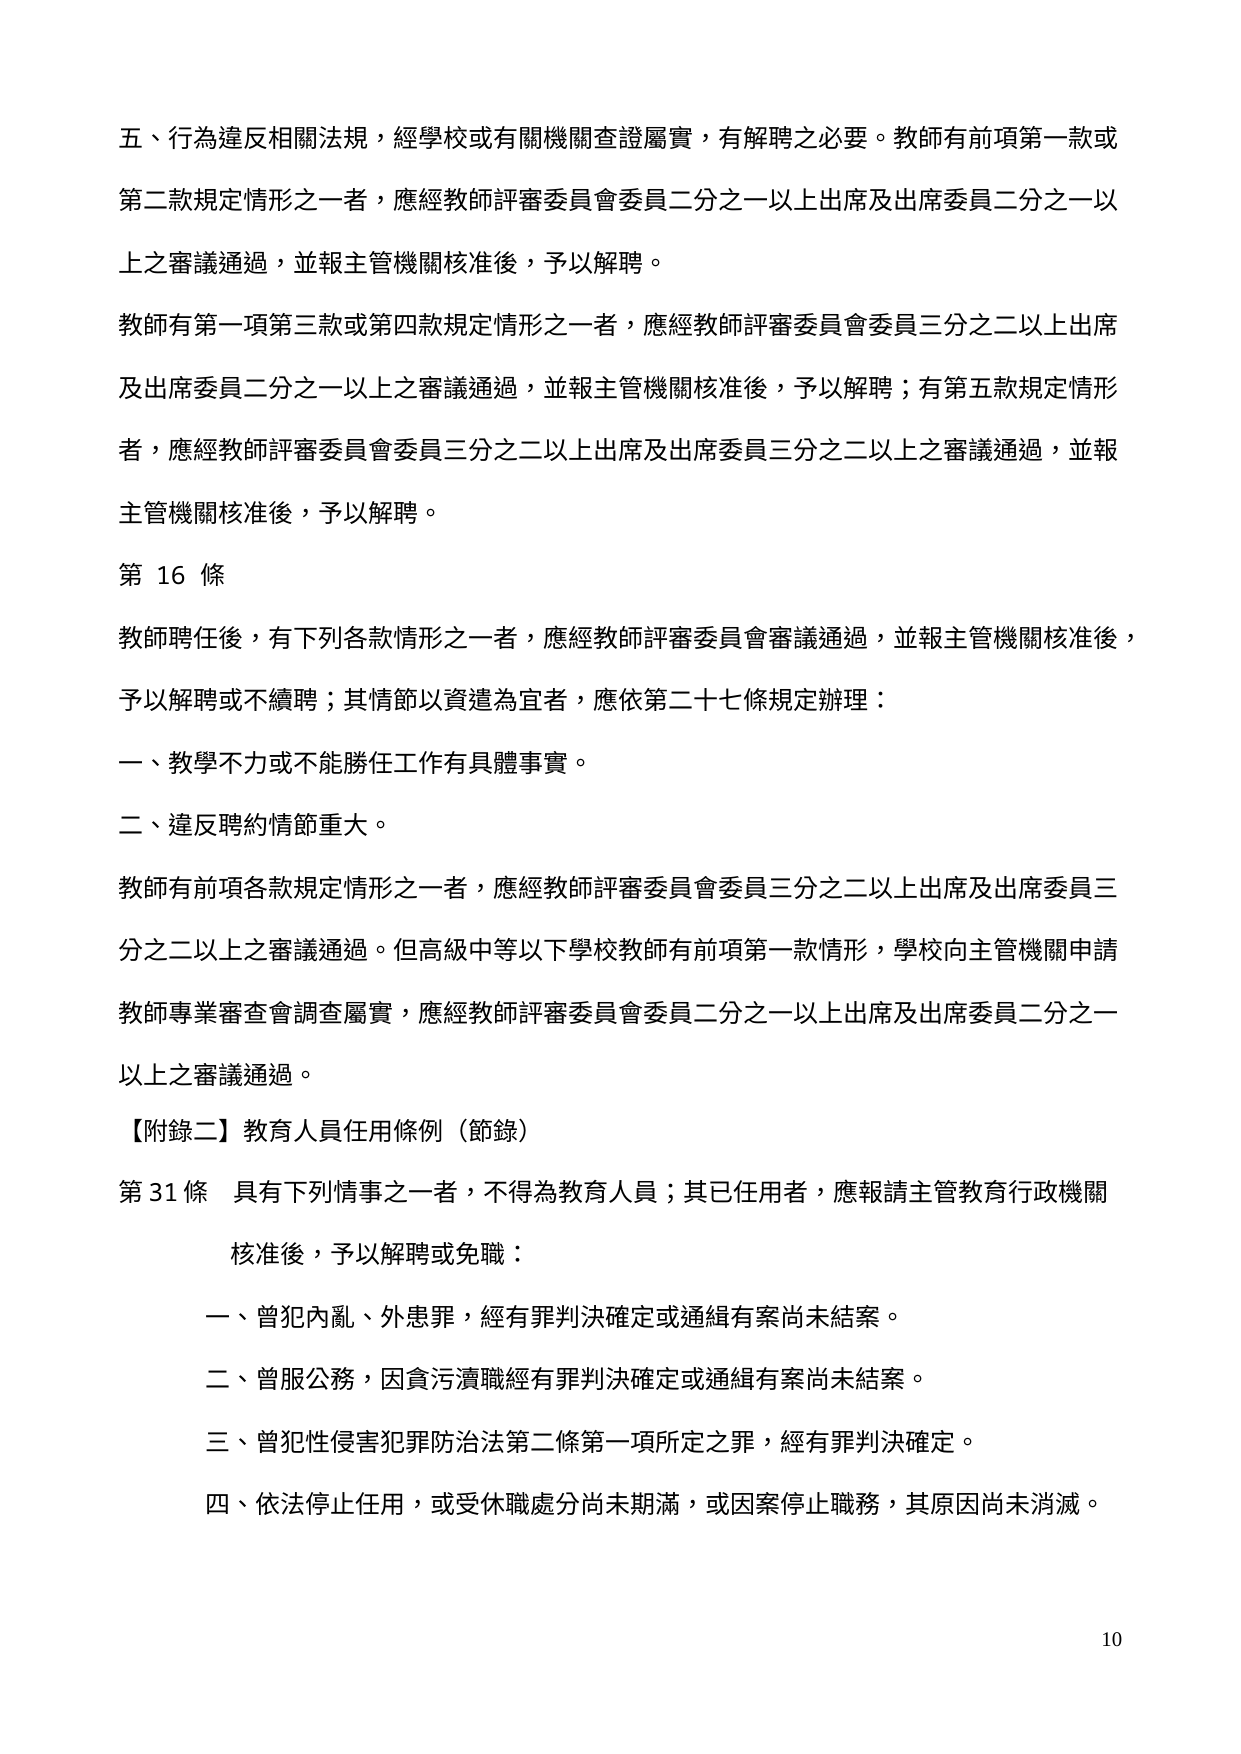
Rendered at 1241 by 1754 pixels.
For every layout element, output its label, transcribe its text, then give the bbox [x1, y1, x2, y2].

text 教師聘任後，有下列各款情形之一者，應經教師評審委員會審議通過，並報主管機關核准後，予以解聘或不續聘；其情節以資遣為宜者，應依第二十七條規定辦理： 一、教學不力或不能勝任工作有具體事實。 二、違反聘約情節重大。 教師有前項各款規定情形之一者，應經教師評審委員會委員三分之二以上出席及出席委員三分之二以上之審議通過。但高級中等以下學校教師有前項第一款情形，學校向主管機關申請教師專業審查會調查屬實，應經教師評審委員會委員二分之一以上出席及出席委員二分之一以上之審議通過。 [118, 594, 1122, 1094]
text 三、曾犯性侵害犯罪防治法第二條第一項所定之罪，經有罪判決確定。 [118, 1399, 1122, 1461]
text 【附錄二】教育人員任用條例（節錄） [118, 1107, 1122, 1149]
text 一、曾犯內亂、外患罪，經有罪判決確定或通緝有案尚未結案。 [118, 1274, 1122, 1336]
text 第31條 具有下列情事之一者，不得為教育人員；其已任用者，應報請主管教育行政機關核准後，予以解聘或免職： [118, 1149, 1122, 1274]
text 二、曾服公務，因貪污瀆職經有罪判決確定或通緝有案尚未結案。 [118, 1336, 1122, 1399]
text 四、依法停止任用，或受休職處分尚未期滿，或因案停止職務，其原因尚未消滅。 [118, 1461, 1122, 1524]
text 五、行為違反相關法規，經學校或有關機關查證屬實，有解聘之必要。教師有前項第一款或第二款規定情形之一者，應經教師評審委員會委員二分之一以上出席及出席委員二分之一以上之審議通過，並報主管機關核准後，予以解聘。 教師有第一項第三款或第四款規定情形之一者，應經教師評審委員會委員三分之二以上出席及出席委員二分之一以上之審議通過，並報主管機關核准後，予以解聘；有第五款規定情形者，應經教師評審委員會委員三分之二以上出席及出席委員三分之二以上之審議通過，並報主管機關核准後，予以解聘。 [118, 94, 1122, 532]
text 第 16 條 [118, 532, 1122, 594]
